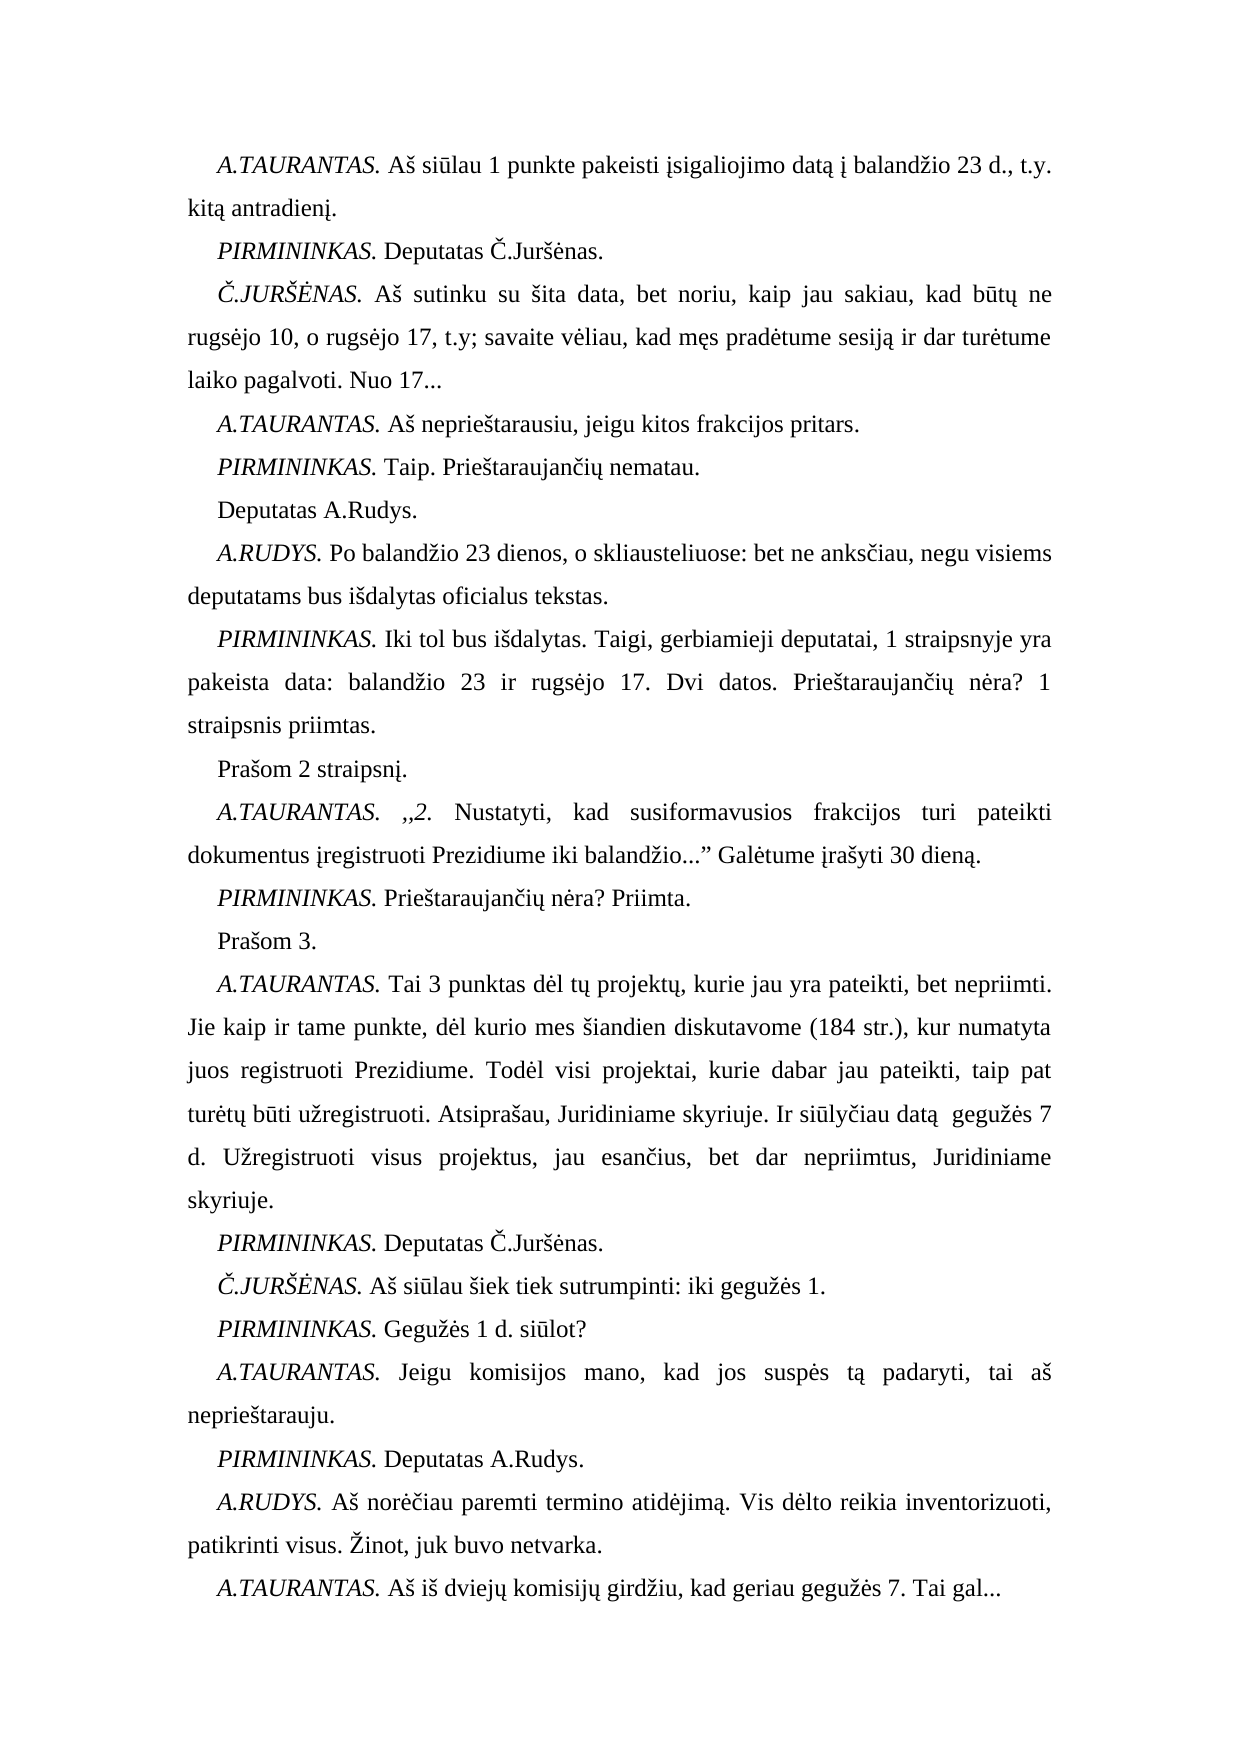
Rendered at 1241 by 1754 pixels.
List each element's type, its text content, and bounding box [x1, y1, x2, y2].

text PIRMININKAS. Deputatas Č.Juršėnas. [187, 236, 1053, 265]
text Deputatas A.Rudys. [187, 495, 1053, 524]
text PIRMININKAS. Prieštaraujančių nėra? Priimta. [187, 883, 1053, 912]
text A.TAURANTAS. Aš siūlau 1 punkte pakeisti įsigaliojimo datą į balandžio 23 d., t.y. kitą antradienį. [187, 150, 1053, 222]
text PIRMININKAS. Gegužės 1 d. siūlot? [187, 1314, 1053, 1343]
text PIRMININKAS. Deputatas A.Rudys. [187, 1444, 1053, 1472]
text PIRMININKAS. Deputatas Č.Juršėnas. [187, 1228, 1053, 1257]
text PIRMININKAS. Taip. Prieštaraujančių nematau. [187, 452, 1053, 481]
text A.TAURANTAS. Aš iš dviejų komisijų girdžiu, kad geriau gegužės 7. Tai gal... [187, 1573, 1053, 1602]
text PIRMININKAS. Iki tol bus išdalytas. Taigi, gerbiamieji deputatai, 1 straipsnyje yra pakeista data: balandžio 23 ir rugsėjo 17. Dvi datos. Prieštaraujančių nėra? 1 straipsnis priimtas. [187, 624, 1053, 739]
text Č.JURŠĖNAS. Aš sutinku su šita data, bet noriu, kaip jau sakiau, kad būtų ne rugsėjo 10, o rugsėjo 17, t.y; savaite vėliau, kad męs pradėtume sesiją ir dar turėtume laiko pagalvoti. Nuo 17... [187, 279, 1053, 394]
text A.RUDYS. Aš norėčiau paremti termino atidėjimą. Vis dėlto reikia inventorizuoti, patikrinti visus. Žinot, juk buvo netvarka. [187, 1487, 1053, 1559]
text Prašom 3. [187, 926, 1053, 955]
text A.TAURANTAS. Tai 3 punktas dėl tų projektų, kurie jau yra pateikti, bet nepriimti. Jie kaip ir tame punkte, dėl kurio mes šiandien diskutavome (184 str.), kur numatyta juos registruoti Prezidiume. Todėl visi projektai, kurie dabar jau pateikti, taip pat turėtų būti užregistruoti. Atsiprašau, Juridiniame skyriuje. Ir siūlyčiau datą gegužės 7 d. Užregistruoti visus projektus, jau esančius, bet dar nepriimtus, Juridiniame skyriuje. [187, 969, 1053, 1214]
text A.TAURANTAS. ,,2. Nustatyti, kad susiformavusios frakcijos turi pateikti dokumentus įregistruoti Prezidiume iki balandžio...” Galėtume įrašyti 30 dieną. [187, 797, 1053, 869]
text Č.JURŠĖNAS. Aš siūlau šiek tiek sutrumpinti: iki gegužės 1. [187, 1271, 1053, 1300]
text A.TAURANTAS. Jeigu komisijos mano, kad jos suspės tą padaryti, tai aš neprieštarauju. [187, 1357, 1053, 1429]
text A.TAURANTAS. Aš neprieštarausiu, jeigu kitos frakcijos pritars. [187, 409, 1053, 437]
text A.RUDYS. Po balandžio 23 dienos, o skliausteliuose: bet ne anksčiau, negu visiems deputatams bus išdalytas oficialus tekstas. [187, 538, 1053, 610]
text Prašom 2 straipsnį. [187, 754, 1053, 782]
